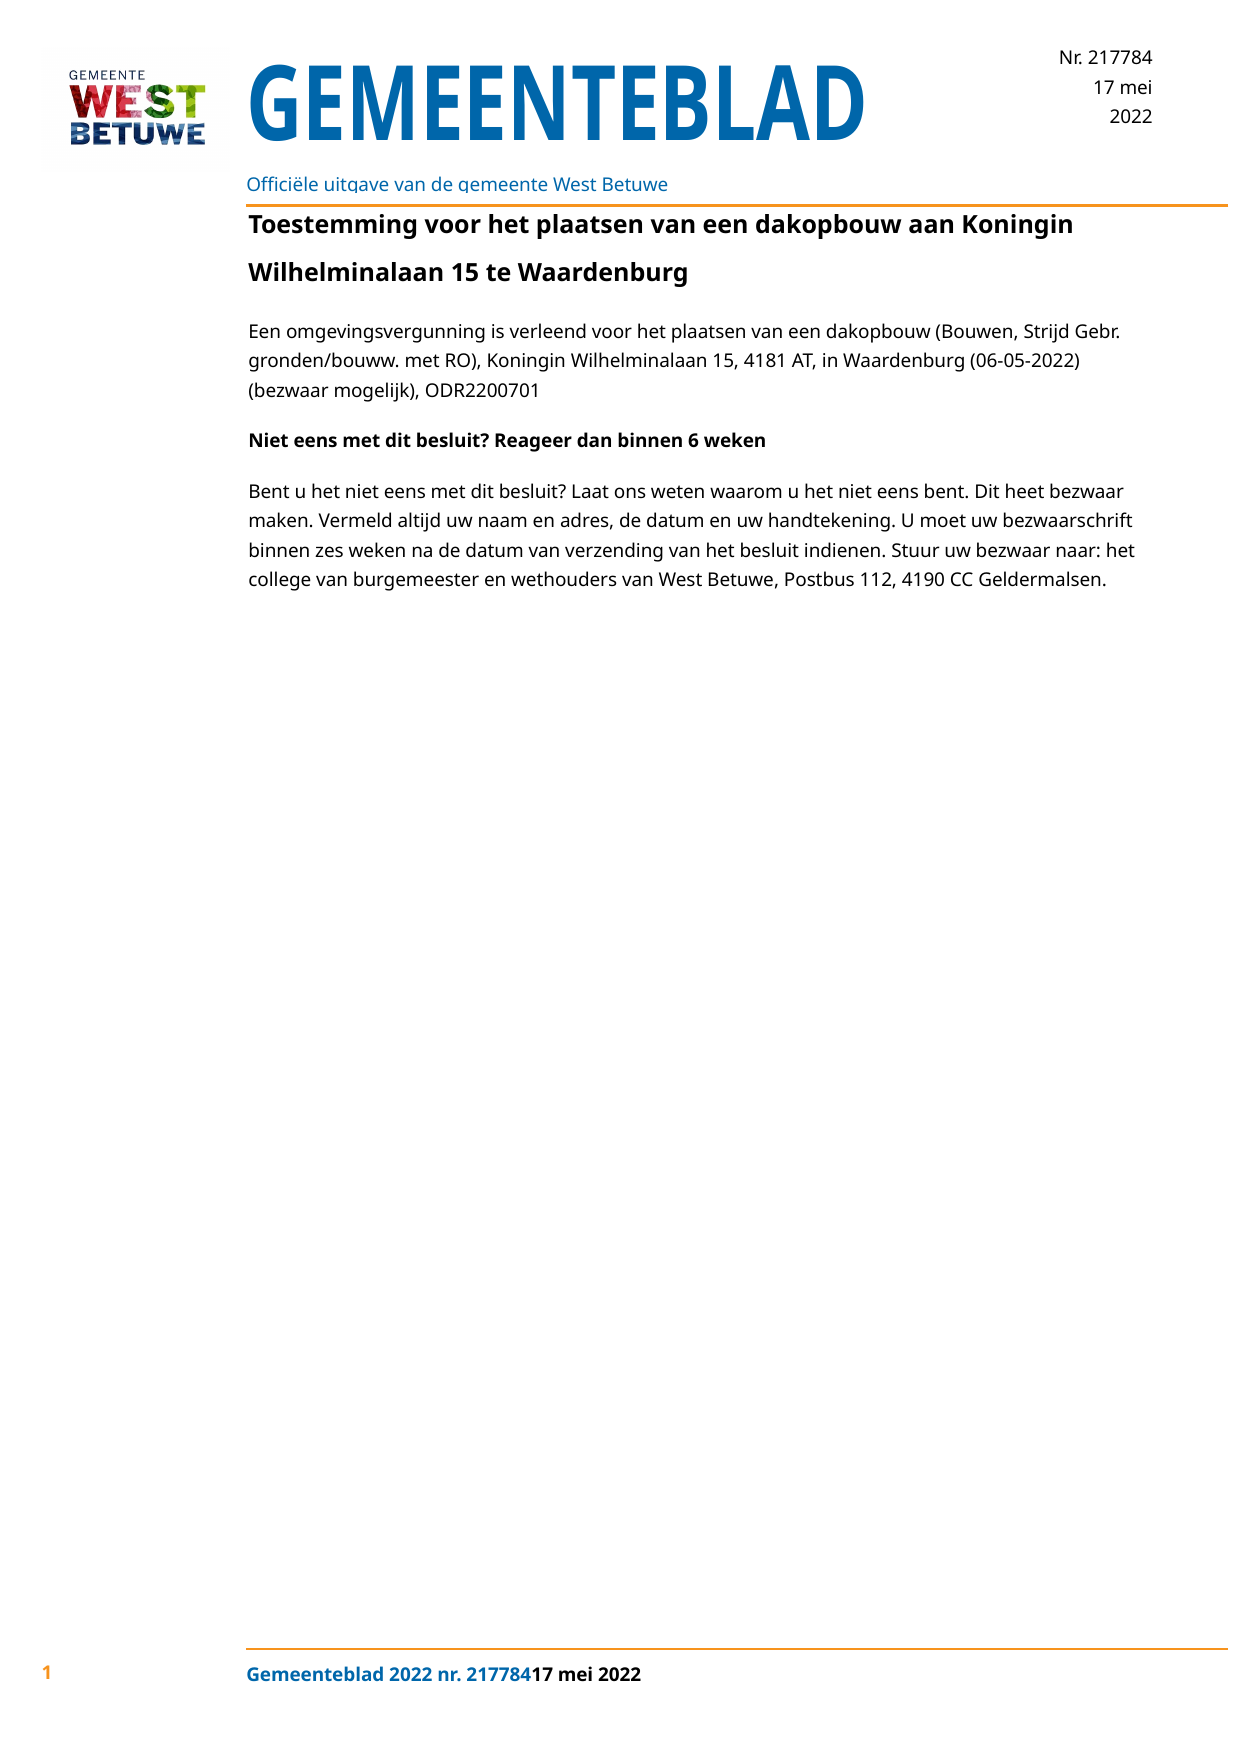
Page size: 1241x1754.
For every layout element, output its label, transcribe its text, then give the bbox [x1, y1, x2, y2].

text Toestemming voor het plaatsen van een dakopbouw aan Koningin Wilhelminalaan 15 te Waardenburg [248, 207, 1152, 288]
text Een omgevingsvergunning is verleend voor het plaatsen van een dakopbouw (Bouwen, Strijd Gebr. gronden/bouww. met RO), Koningin Wilhelminalaan 15, 4181 AT, in Waardenburg (06-05-2022) (bezwaar mogelijk), ODR2200701 [248, 318, 1152, 403]
text Niet eens met dit besluit? Reageer dan binnen 6 weken [248, 427, 1152, 453]
picture [41, 47, 231, 172]
text Bent u het niet eens met dit besluit? Laat ons weten waarom u het niet eens bent. Dit heet bezwaar maken. Vermeld altijd uw naam en adres, de datum en uw handtekening. U moet uw bezwaarschrift binnen zes weken na de datum van verzending van het besluit indienen. Stuur uw bezwaar naar: het college van burgemeester en wethouders van West Betuwe, Postbus 112, 4190 CC Geldermalsen. [248, 478, 1152, 592]
